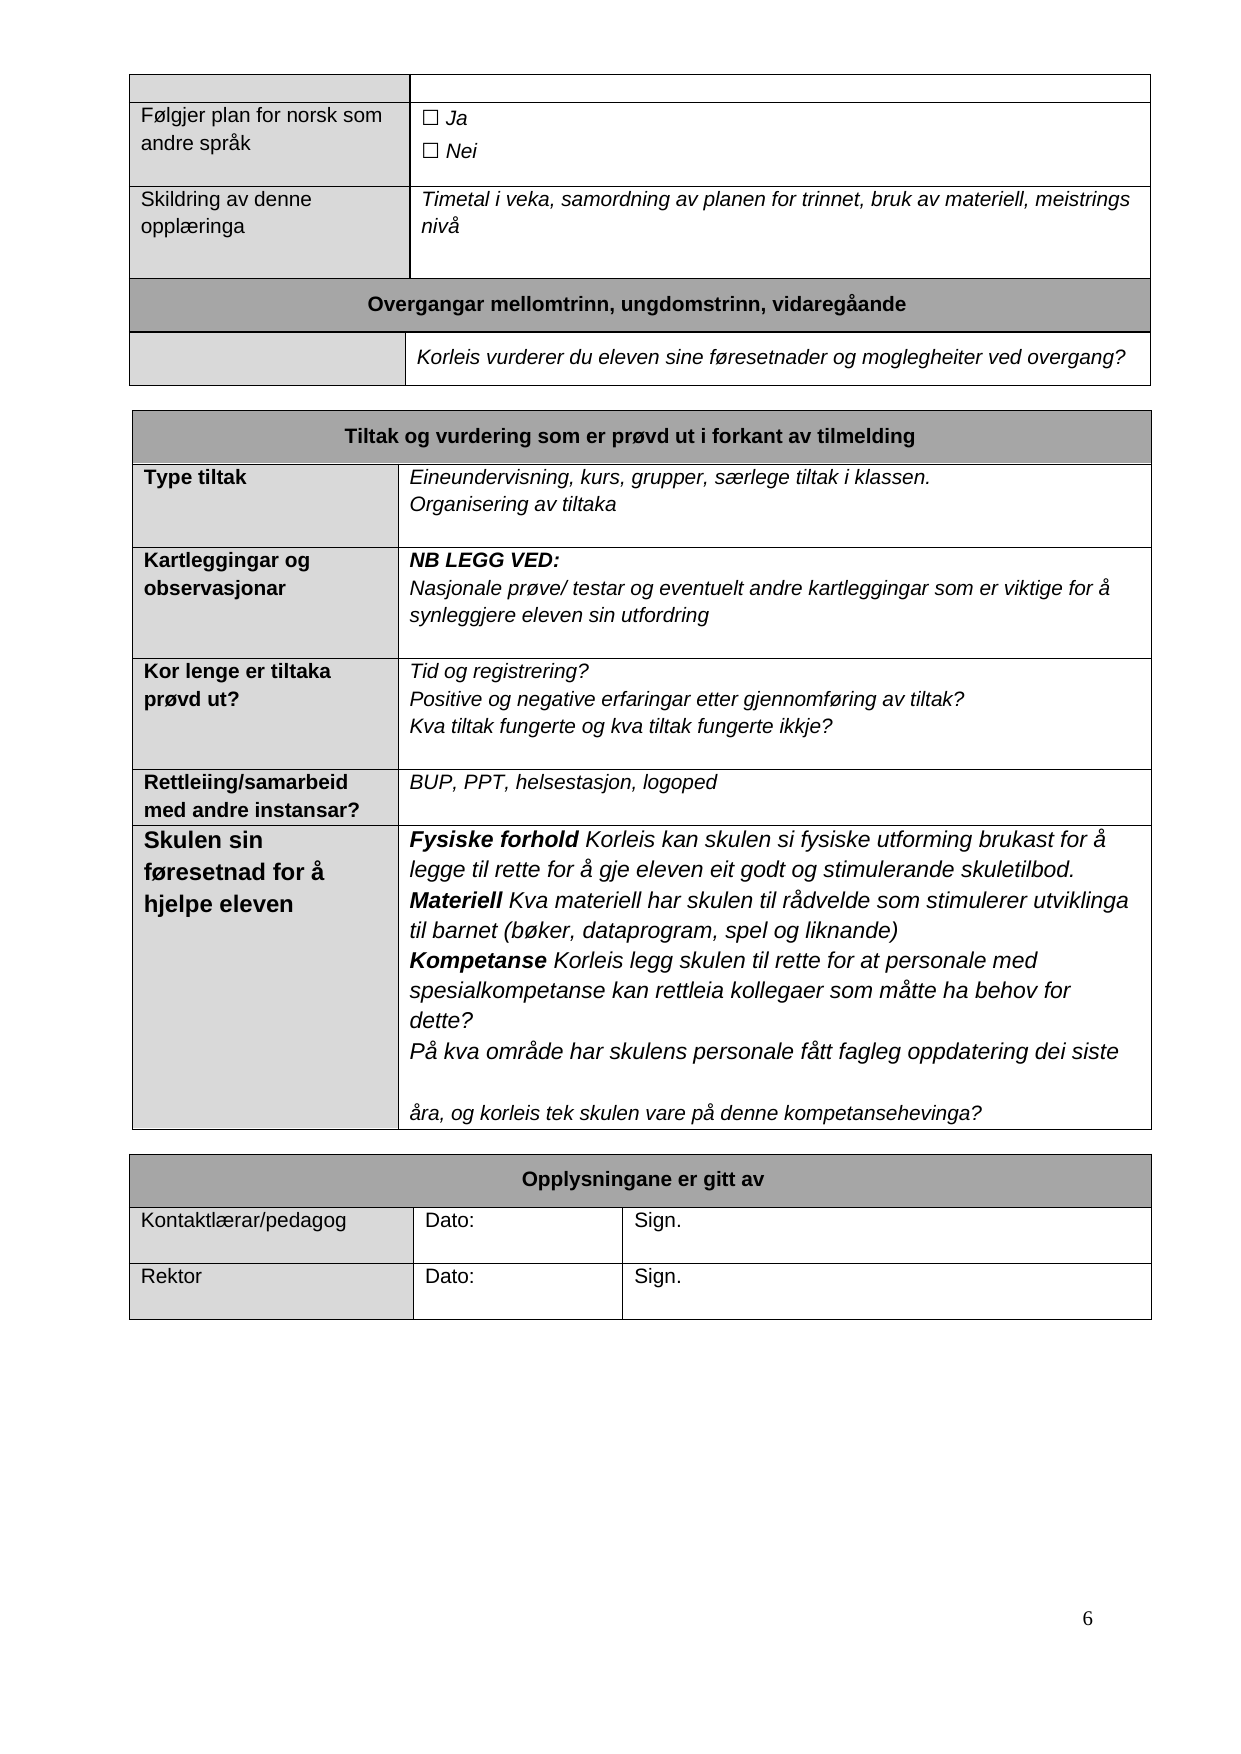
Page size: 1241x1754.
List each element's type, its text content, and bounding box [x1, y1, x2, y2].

table_cell NB LEGG VED: Nasjonale prøve/ testar og eventuelt andre kartleggingar som er viktige for å synleggjere eleven sin utfordring [399, 548, 1151, 658]
table_cell ☐ Ja ☐ Nei [411, 103, 1150, 186]
table_cell Sign. [623, 1208, 1151, 1263]
table_cell Eineundervisning, kurs, grupper, særlege tiltak i klassen. Organisering av tiltaka [399, 465, 1151, 547]
table_cell BUP, PPT, helsestasjon, logoped [399, 770, 1151, 825]
table_cell Rektor [130, 1264, 413, 1319]
table_cell Kontaktlærar/pedagog [130, 1208, 413, 1263]
table_cell [411, 75, 1150, 102]
table_cell Rettleiing/samarbeid med andre instansar? [133, 770, 398, 825]
table_cell Følgjer plan for norsk som andre språk [130, 103, 409, 186]
table_cell [130, 333, 405, 385]
table_cell Dato: [414, 1208, 622, 1263]
table_cell Skulen sin føresetnad for å hjelpe eleven [133, 826, 398, 1128]
table_header Opplysningane er gitt av [130, 1155, 1151, 1207]
table_cell Type tiltak [133, 465, 398, 547]
table_cell Tid og registrering? Positive og negative erfaringar etter gjennomføring av tiltak? Kva tiltak fungerte og kva tiltak fungerte ikkje? [399, 659, 1151, 769]
table_cell Skildring av denne opplæringa [130, 187, 409, 278]
table_cell Dato: [414, 1264, 622, 1319]
table_cell Kartleggingar og observasjonar [133, 548, 398, 658]
table_cell Korleis vurderer du eleven sine føresetnader og moglegheiter ved overgang? [406, 333, 1150, 385]
table_header Tiltak og vurdering som er prøvd ut i forkant av tilmelding [133, 411, 1151, 463]
table_cell Timetal i veka, samordning av planen for trinnet, bruk av materiell, meistrings nivå [411, 187, 1150, 278]
table_cell Overgangar mellomtrinn, ungdomstrinn, vidaregåande [130, 279, 1150, 331]
table_cell Fysiske forhold Korleis kan skulen si fysiske utforming brukast for å legge til rette for å gje eleven eit godt og stimulerande skuletilbod. Materiell Kva materiell har skulen til rådvelde som stimulerer utviklinga til barnet (bøker, dataprogram, spel og liknande) Kompetanse Korleis legg skulen til rette for at personale med spesialkompetanse kan rettleia kollegaer som måtte ha behov for dette? På kva område har skulens personale fått fagleg oppdatering dei siste åra, og korleis tek skulen vare på denne kompetansehevinga? [399, 826, 1151, 1128]
table_cell Kor lenge er tiltaka prøvd ut? [133, 659, 398, 769]
table_cell [130, 75, 409, 102]
table_cell Sign. [623, 1264, 1151, 1319]
